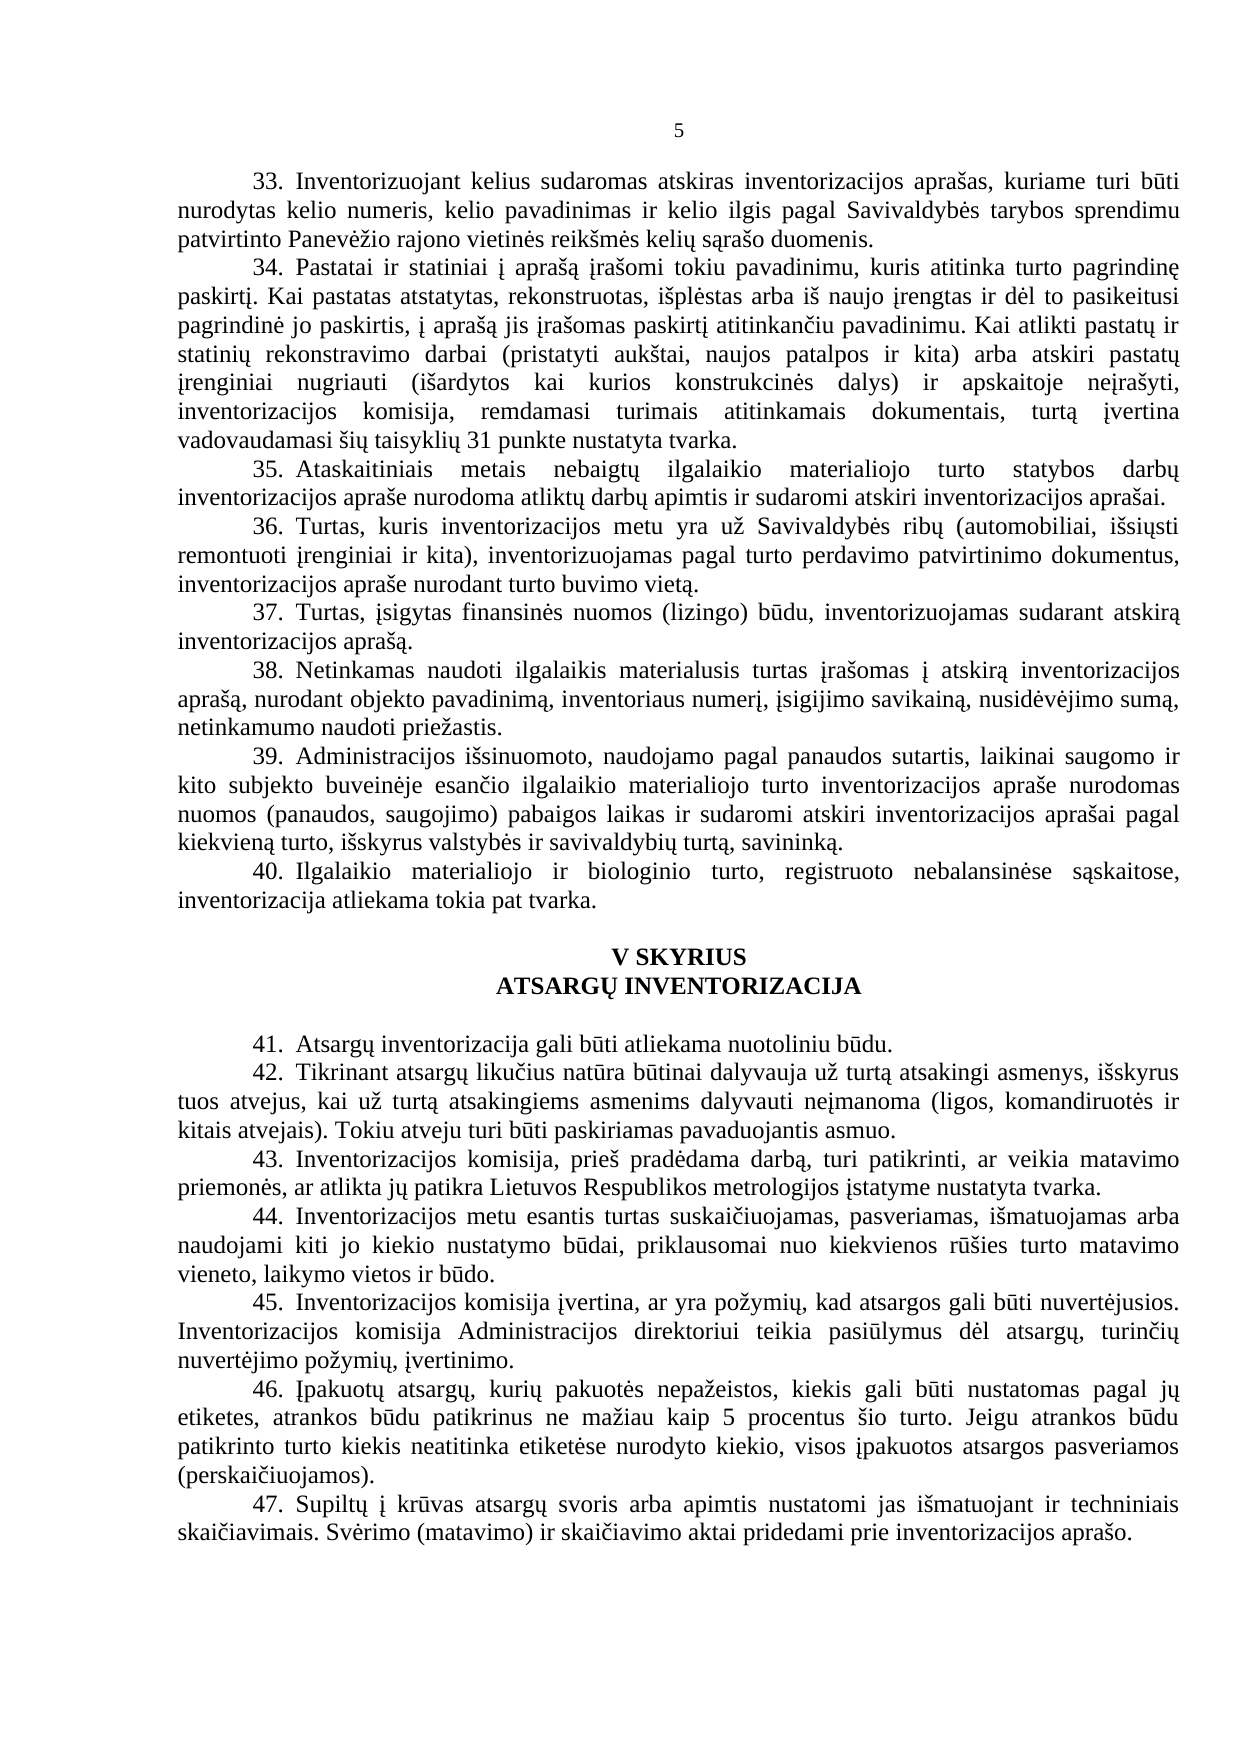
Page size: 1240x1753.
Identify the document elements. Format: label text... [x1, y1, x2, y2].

text 39. Administracijos išsinuomoto, naudojamo pagal panaudos sutartis, laikinai saugomo ir kito subjekto buveinėje esančio ilgalaikio materialiojo turto inventorizacijos apraše nurodomas nuomos (panaudos, saugojimo) pabaigos laikas ir sudaromi atskiri inventorizacijos aprašai pagal kiekvieną turto, išskyrus valstybės ir savivaldybių turtą, savininką. [177, 741, 1181, 856]
text 38. Netinkamas naudoti ilgalaikis materialusis turtas įrašomas į atskirą inventorizacijos aprašą, nurodant objekto pavadinimą, inventoriaus numerį, įsigijimo savikainą, nusidėvėjimo sumą, netinkamumo naudoti priežastis. [177, 655, 1181, 741]
text 47. Supiltų į krūvas atsargų svoris arba apimtis nustatomi jas išmatuojant ir techniniais skaičiavimais. Svėrimo (matavimo) ir skaičiavimo aktai pridedami prie inventorizacijos aprašo. [177, 1489, 1181, 1546]
text 34. Pastatai ir statiniai į aprašą įrašomi tokiu pavadinimu, kuris atitinka turto pagrindinę paskirtį. Kai pastatas atstatytas, rekonstruotas, išplėstas arba iš naujo įrengtas ir dėl to pasikeitusi pagrindinė jo paskirtis, į aprašą jis įrašomas paskirtį atitinkančiu pavadinimu. Kai atlikti pastatų ir statinių rekonstravimo darbai (pristatyti aukštai, naujos patalpos ir kita) arba atskiri pastatų įrenginiai nugriauti (išardytos kai kurios konstrukcinės dalys) ir apskaitoje neįrašyti, inventorizacijos komisija, remdamasi turimais atitinkamais dokumentais, turtą įvertina vadovaudamasi šių taisyklių 31 punkte nustatyta tvarka. [177, 252, 1181, 454]
text 40. Ilgalaikio materialiojo ir biologinio turto, registruoto nebalansinėse sąskaitose, inventorizacija atliekama tokia pat tvarka. [177, 856, 1181, 914]
text 45. Inventorizacijos komisija įvertina, ar yra požymių, kad atsargos gali būti nuvertėjusios. Inventorizacijos komisija Administracijos direktoriui teikia pasiūlymus dėl atsargų, turinčių nuvertėjimo požymių, įvertinimo. [177, 1287, 1181, 1374]
text ATSARGŲ INVENTORIZACIJA [177, 971, 1181, 1000]
text 42. Tikrinant atsargų likučius natūra būtinai dalyvauja už turtą atsakingi asmenys, išskyrus tuos atvejus, kai už turtą atsakingiems asmenims dalyvauti neįmanoma (ligos, komandiruotės ir kitais atvejais). Tokiu atveju turi būti paskiriamas pavaduojantis asmuo. [177, 1057, 1181, 1144]
text 36. Turtas, kuris inventorizacijos metu yra už Savivaldybės ribų (automobiliai, išsiųsti remontuoti įrenginiai ir kita), inventorizuojamas pagal turto perdavimo patvirtinimo dokumentus, inventorizacijos apraše nurodant turto buvimo vietą. [177, 511, 1181, 597]
text 37. Turtas, įsigytas finansinės nuomos (lizingo) būdu, inventorizuojamas sudarant atskirą inventorizacijos aprašą. [177, 597, 1181, 655]
text 33. Inventorizuojant kelius sudaromas atskiras inventorizacijos aprašas, kuriame turi būti nurodytas kelio numeris, kelio pavadinimas ir kelio ilgis pagal Savivaldybės tarybos sprendimu patvirtinto Panevėžio rajono vietinės reikšmės kelių sąrašo duomenis. [177, 166, 1181, 252]
text 35. Ataskaitiniais metais nebaigtų ilgalaikio materialiojo turto statybos darbų inventorizacijos apraše nurodoma atliktų darbų apimtis ir sudaromi atskiri inventorizacijos aprašai. [177, 454, 1181, 511]
text V SKYRIUS [177, 942, 1181, 971]
text 46. Įpakuotų atsargų, kurių pakuotės nepažeistos, kiekis gali būti nustatomas pagal jų etiketes, atrankos būdu patikrinus ne mažiau kaip 5 procentus šio turto. Jeigu atrankos būdu patikrinto turto kiekis neatitinka etiketėse nurodyto kiekio, visos įpakuotos atsargos pasveriamos (perskaičiuojamos). [177, 1374, 1181, 1489]
text 44. Inventorizacijos metu esantis turtas suskaičiuojamas, pasveriamas, išmatuojamas arba naudojami kiti jo kiekio nustatymo būdai, priklausomai nuo kiekvienos rūšies turto matavimo vieneto, laikymo vietos ir būdo. [177, 1201, 1181, 1287]
text 43. Inventorizacijos komisija, prieš pradėdama darbą, turi patikrinti, ar veikia matavimo priemonės, ar atlikta jų patikra Lietuvos Respublikos metrologijos įstatyme nustatyta tvarka. [177, 1144, 1181, 1201]
text 41. Atsargų inventorizacija gali būti atliekama nuotoliniu būdu. [177, 1029, 1181, 1057]
